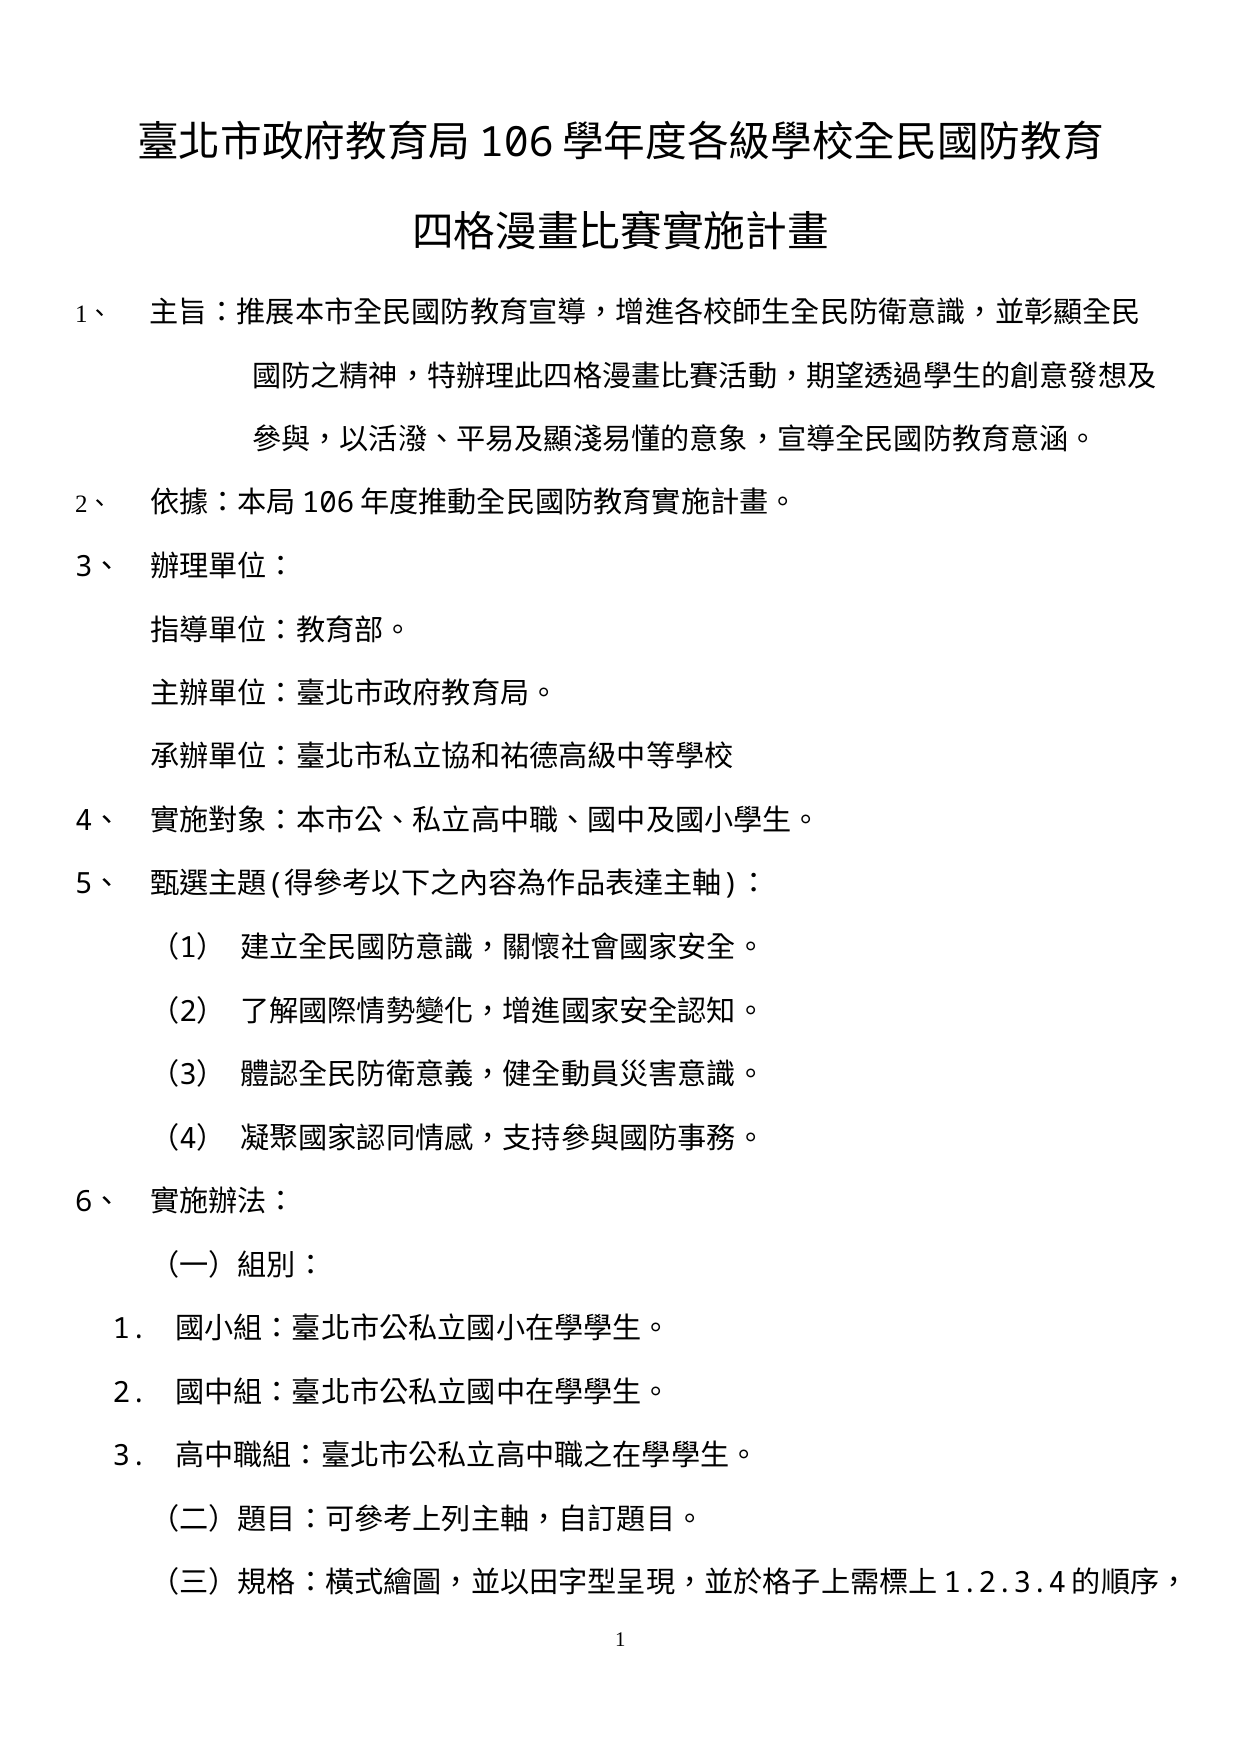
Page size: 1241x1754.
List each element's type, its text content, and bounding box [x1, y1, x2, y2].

list 凝聚國家認同情感，支持參與國防事務。 [150, 1114, 1165, 1157]
list 體認全民防衛意義，健全動員災害意識。 [150, 1051, 1165, 1093]
list 國小組：臺北市公私立國小在學學生。 [75, 1305, 1165, 1347]
text （一）組別： [150, 1241, 1165, 1283]
list 主旨：推展本市全民國防教育宣導，增進各校師生全民防衛意識，並彰顯全民國防之精神，特辦理此四格漫畫比賽活動，期望透過學生的創意發想及參與，以活潑、平易及顯淺易懂的意象，宣導全民國防教育意涵。 [75, 289, 1165, 458]
list 甄選主題(得參考以下之內容為作品表達主軸)： [75, 860, 1165, 902]
list 實施對象：本市公、私立高中職、國中及國小學生。 [75, 796, 1165, 839]
list 建立全民國防意識，關懷社會國家安全。 [150, 923, 1165, 966]
text 指導單位：教育部。 [150, 606, 1165, 648]
list 實施辦法： [75, 1178, 1165, 1220]
text 臺北市政府教育局106學年度各級學校全民國防教育 [75, 108, 1165, 168]
text （二）題目：可參考上列主軸，自訂題目。 [150, 1495, 1165, 1538]
list 國中組：臺北市公私立國中在學學生。 [75, 1368, 1165, 1411]
text 四格漫畫比賽實施計畫 [75, 198, 1165, 259]
list 依據：本局106年度推動全民國防教育實施計畫。 [75, 479, 1165, 521]
text （三）規格：橫式繪圖，並以田字型呈現，並於格子上需標上1.2.3.4的順序，以4開畫圖紙繪圖，平面紙張，材質不拘，手繪或電腦繪圖方式皆可，不限顏料或畫風，黑白或彩色均可，請勿用立體剪貼。 [150, 1559, 1165, 1601]
text 主辦單位：臺北市政府教育局。 [150, 669, 1165, 712]
list 辦理單位： [75, 543, 1165, 585]
list 高中職組：臺北市公私立高中職之在學學生。 [75, 1432, 1165, 1474]
list 了解國際情勢變化，增進國家安全認知。 [150, 987, 1165, 1029]
text 承辦單位：臺北市私立協和祐德高級中等學校 [150, 733, 1165, 775]
